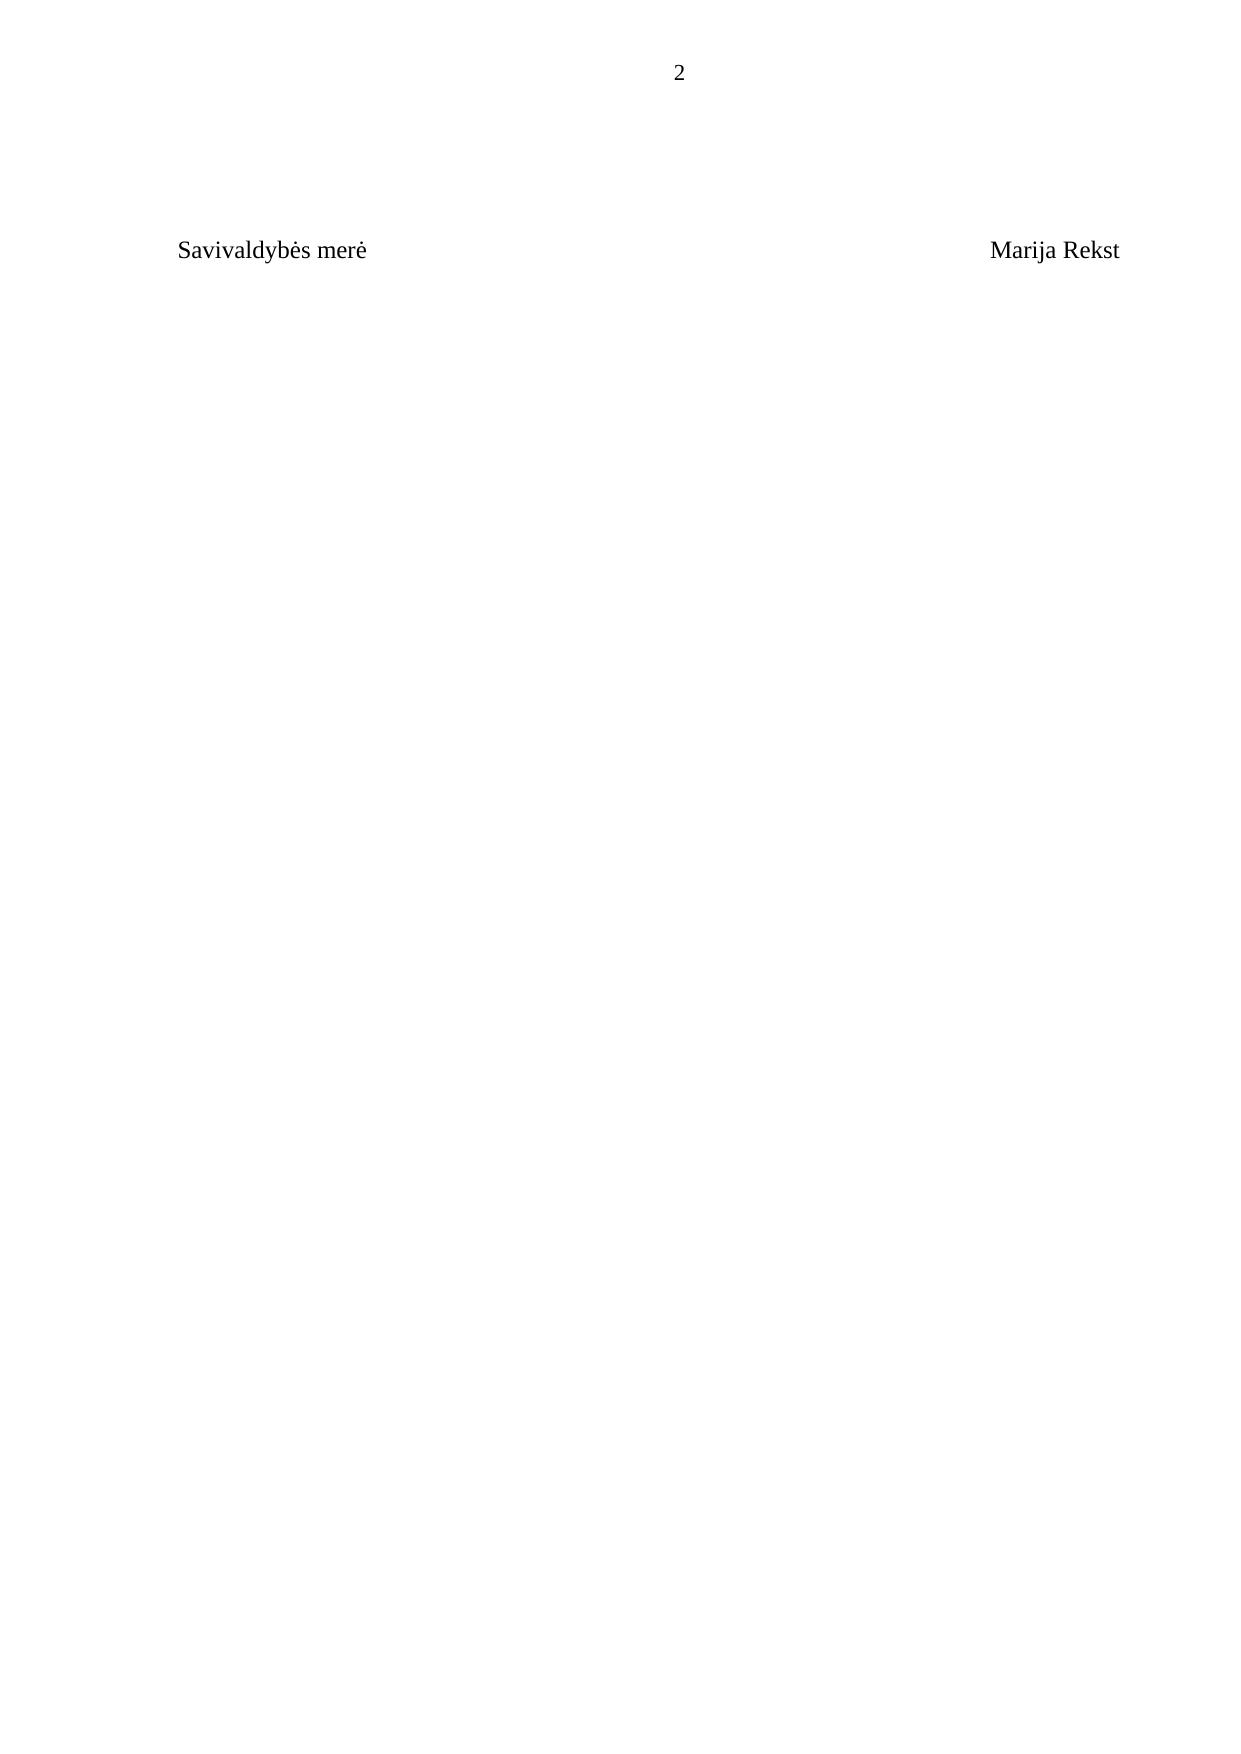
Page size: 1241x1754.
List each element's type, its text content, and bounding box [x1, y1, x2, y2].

text Savivaldybės merė Marija Rekst [177, 235, 1181, 263]
